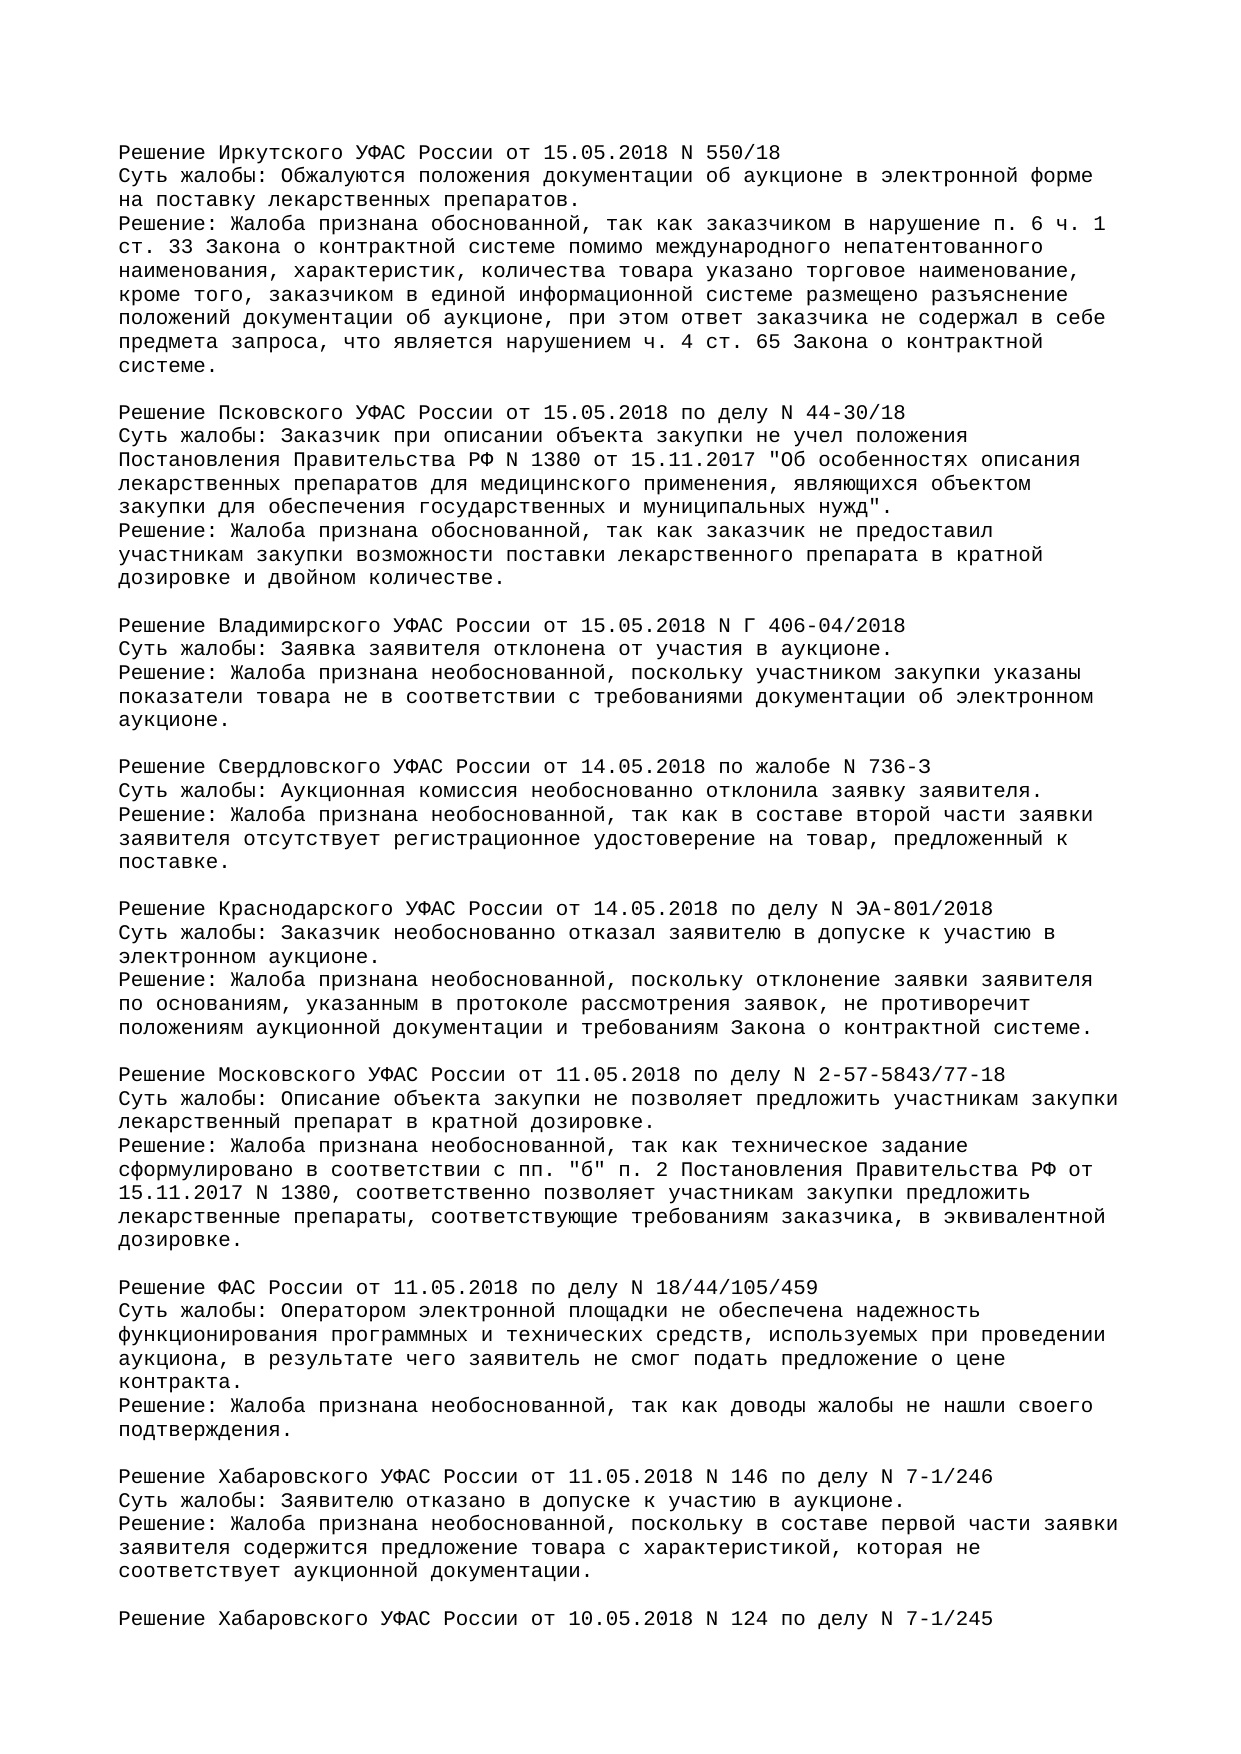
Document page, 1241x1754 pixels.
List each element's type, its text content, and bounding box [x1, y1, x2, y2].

text Решение Московского УФАС России от 11.05.2018 по делу N 2-57-5843/77-18 Суть жалобы: Описание объекта закупки не позволяет предложить участникам закупки лекарственный препарат в кратной дозировке. Решение: Жалоба признана необоснованной, так как техническое задание сформулировано в соответствии с пп. "б" п. 2 Постановления Правительства РФ от 15.11.2017 N 1380, соответственно позволяет участникам закупки предложить лекарственные препараты, соответствующие требованиям заказчика, в эквивалентной дозировке. [118, 1064, 1122, 1253]
text Решение Хабаровского УФАС России от 11.05.2018 N 146 по делу N 7-1/246 Суть жалобы: Заявителю отказано в допуске к участию в аукционе. Решение: Жалоба признана необоснованной, поскольку в составе первой части заявки заявителя содержится предложение товара с характеристикой, которая не соответствует аукционной документации. [118, 1466, 1122, 1584]
text Решение Владимирского УФАС России от 15.05.2018 N Г 406-04/2018 Суть жалобы: Заявка заявителя отклонена от участия в аукционе. Решение: Жалоба признана необоснованной, поскольку участником закупки указаны показатели товара не в соответствии с требованиями документации об электронном аукционе. [118, 615, 1122, 733]
text Решение Свердловского УФАС России от 14.05.2018 по жалобе N 736-З Суть жалобы: Аукционная комиссия необоснованно отклонила заявку заявителя. Решение: Жалоба признана необоснованной, так как в составе второй части заявки заявителя отсутствует регистрационное удостоверение на товар, предложенный к поставке. [118, 757, 1122, 875]
text Решение Хабаровского УФАС России от 10.05.2018 N 124 по делу N 7-1/245 [118, 1608, 1122, 1631]
text Решение Иркутского УФАС России от 15.05.2018 N 550/18 Суть жалобы: Обжалуются положения документации об аукционе в электронной форме на поставку лекарственных препаратов. Решение: Жалоба признана обоснованной, так как заказчиком в нарушение п. 6 ч. 1 ст. 33 Закона о контрактной системе помимо международного непатентованного наименования, характеристик, количества товара указано торговое наименование, кроме того, заказчиком в единой информационной системе размещено разъяснение положений документации об аукционе, при этом ответ заказчика не содержал в себе предмета запроса, что является нарушением ч. 4 ст. 65 Закона о контрактной системе. [118, 142, 1122, 378]
text Решение ФАС России от 11.05.2018 по делу N 18/44/105/459 Суть жалобы: Оператором электронной площадки не обеспечена надежность функционирования программных и технических средств, используемых при проведении аукциона, в результате чего заявитель не смог подать предложение о цене контракта. Решение: Жалоба признана необоснованной, так как доводы жалобы не нашли своего подтверждения. [118, 1277, 1122, 1442]
text Решение Краснодарского УФАС России от 14.05.2018 по делу N ЭА-801/2018 Суть жалобы: Заказчик необоснованно отказал заявителю в допуске к участию в электронном аукционе. Решение: Жалоба признана необоснованной, поскольку отклонение заявки заявителя по основаниям, указанным в протоколе рассмотрения заявок, не противоречит положениям аукционной документации и требованиям Закона о контрактной системе. [118, 898, 1122, 1040]
text Решение Псковского УФАС России от 15.05.2018 по делу N 44-30/18 Суть жалобы: Заказчик при описании объекта закупки не учел положения Постановления Правительства РФ N 1380 от 15.11.2017 "Об особенностях описания лекарственных препаратов для медицинского применения, являющихся объектом закупки для обеспечения государственных и муниципальных нужд". Решение: Жалоба признана обоснованной, так как заказчик не предоставил участникам закупки возможности поставки лекарственного препарата в кратной дозировке и двойном количестве. [118, 402, 1122, 591]
